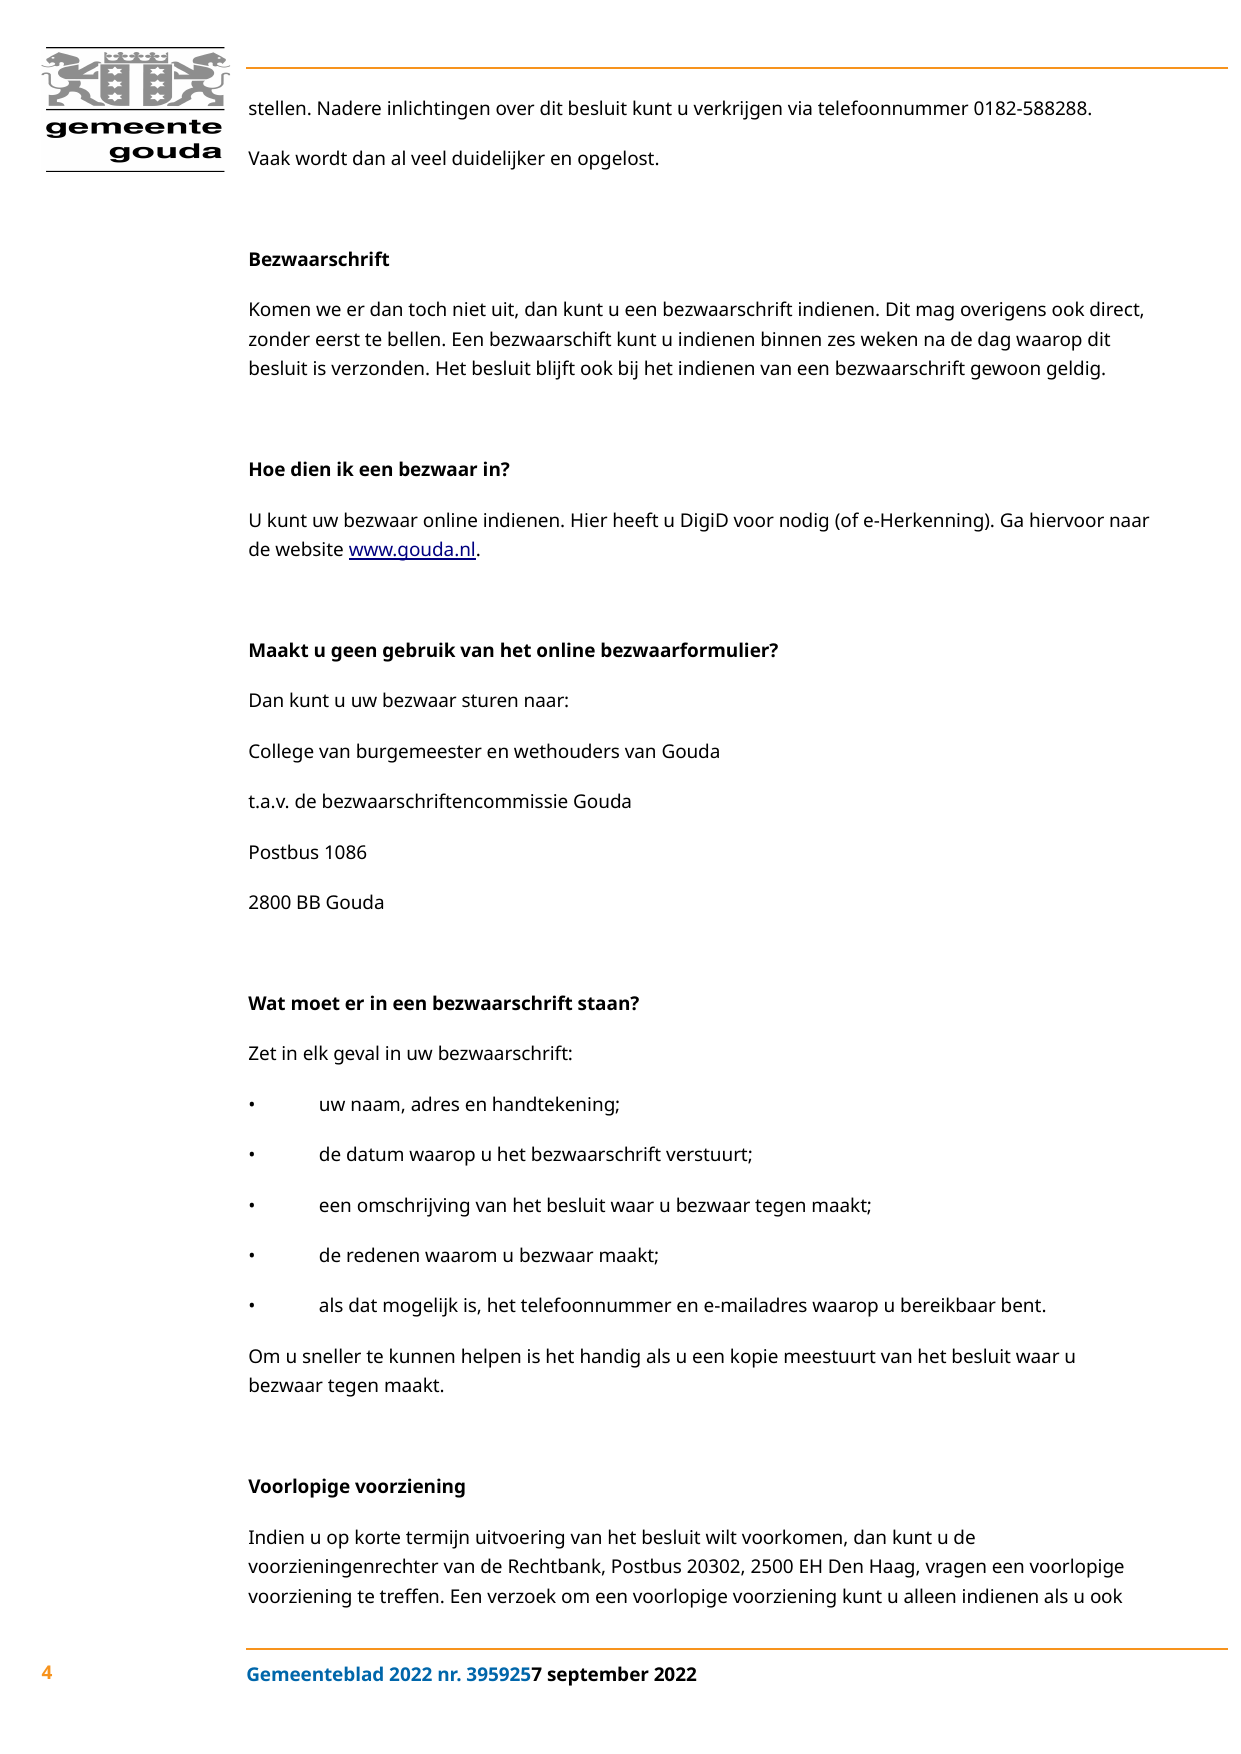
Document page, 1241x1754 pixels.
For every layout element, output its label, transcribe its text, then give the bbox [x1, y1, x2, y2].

text Hoe dien ik een bezwaar in? [248, 456, 1152, 482]
text Vaak wordt dan al veel duidelijker en opgelost. [248, 145, 1152, 171]
text • een omschrijving van het besluit waar u bezwaar tegen maakt; [248, 1192, 1152, 1218]
text Indien u op korte termijn uitvoering van het besluit wilt voorkomen, dan kunt u de voorzieningenrechter van de Rechtbank, Postbus 20302, 2500 EH Den Haag, vragen een voorlopige voorziening te treffen. Een verzoek om een voorlopige voorziening kunt u alleen indienen als u ook [248, 1524, 1152, 1609]
text • de datum waarop u het bezwaarschrift verstuurt; [248, 1141, 1152, 1167]
text stellen. Nadere inlichtingen over dit besluit kunt u verkrijgen via telefoonnummer 0182-588288. [248, 95, 1152, 121]
text Om u sneller te kunnen helpen is het handig als u een kopie meestuurt van het besluit waar u bezwaar tegen maakt. [248, 1343, 1152, 1398]
text Postbus 1086 [248, 839, 1152, 865]
text Wat moet er in een bezwaarschrift staan? [248, 990, 1152, 1016]
picture [41, 47, 231, 172]
text College van burgemeester en wethouders van Gouda [248, 738, 1152, 764]
text Maakt u geen gebruik van het online bezwaarformulier? [248, 637, 1152, 663]
text U kunt uw bezwaar online indienen. Hier heeft u DigiD voor nodig (of e-Herkenning). Ga hiervoor naar de website www.gouda.nl. [248, 507, 1152, 562]
text • als dat mogelijk is, het telefoonnummer en e-mailadres waarop u bereikbaar bent. [248, 1293, 1152, 1318]
text Zet in elk geval in uw bezwaarschrift: [248, 1041, 1152, 1066]
text Komen we er dan toch niet uit, dan kunt u een bezwaarschrift indienen. Dit mag overigens ook direct, zonder eerst te bellen. Een bezwaarschift kunt u indienen binnen zes weken na de dag waarop dit besluit is verzonden. Het besluit blijft ook bij het indienen van een bezwaarschrift gewoon geldig. [248, 296, 1152, 381]
text Dan kunt u uw bezwaar sturen naar: [248, 688, 1152, 713]
text • de redenen waarom u bezwaar maakt; [248, 1242, 1152, 1268]
text Voorlopige voorziening [248, 1473, 1152, 1499]
text 2800 BB Gouda [248, 889, 1152, 915]
text Bezwaarschrift [248, 246, 1152, 272]
text • uw naam, adres en handtekening; [248, 1091, 1152, 1117]
text t.a.v. de bezwaarschriftencommissie Gouda [248, 788, 1152, 814]
